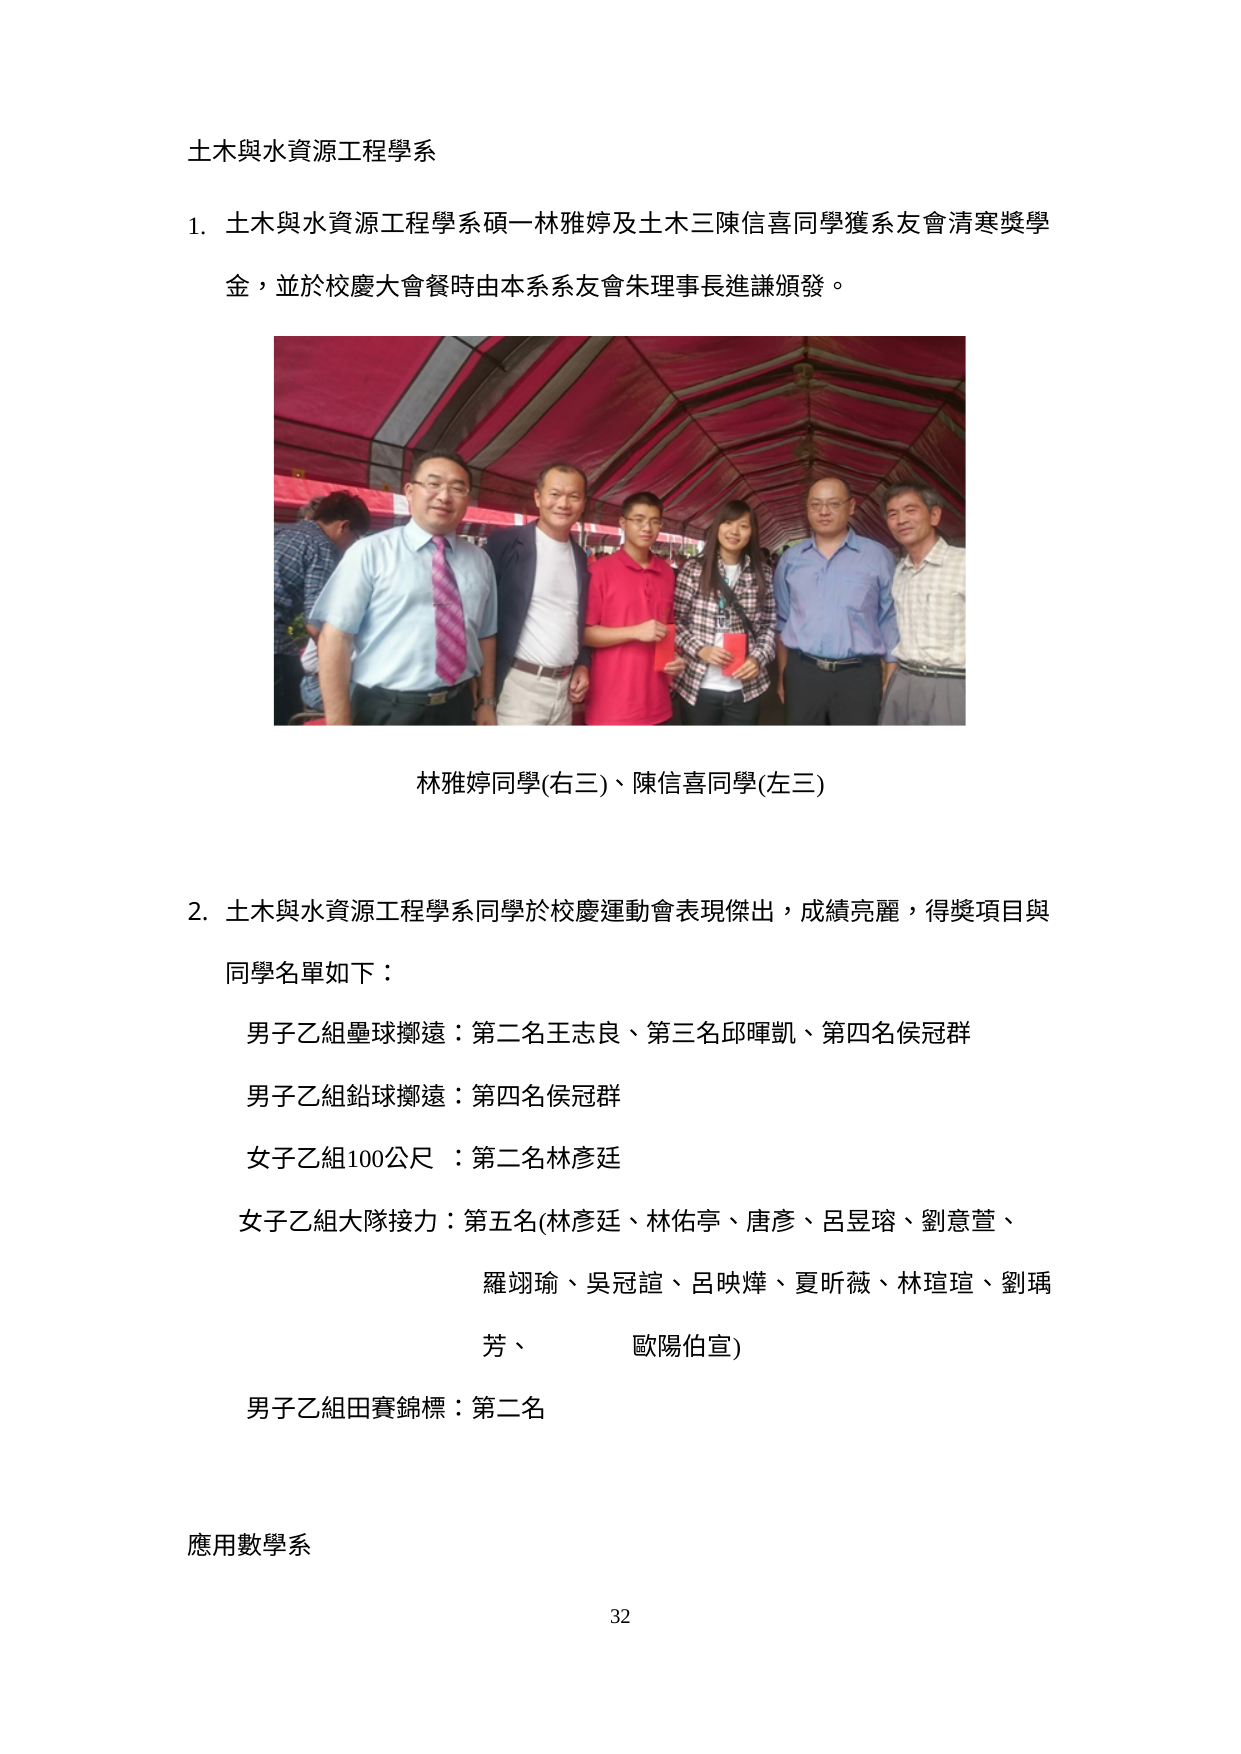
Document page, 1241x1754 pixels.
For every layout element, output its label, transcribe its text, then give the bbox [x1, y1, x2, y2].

list 土木與水資源工程學系同學於校慶運動會表現傑出，成績亮麗，得奬項目與同學名單如下： [187, 865, 1053, 990]
text 男子乙組鉛球擲遠：第四名侯冠群 [202, 1052, 1053, 1115]
text 男子乙組壘球擲遠：第二名王志良、第三名邱暉凱、第四名侯冠群 [202, 990, 1053, 1052]
text 林雅婷同學(右三)、陳信喜同學(左三) [187, 740, 1053, 802]
text 土木與水資源工程學系 [187, 106, 1053, 168]
list 土木與水資源工程學系碩一林雅婷及土木三陳信喜同學獲系友會清寒獎學金，並於校慶大會餐時由本系系友會朱理事長進謙頒發。 [187, 177, 1053, 302]
text 應用數學系 [187, 1499, 1053, 1562]
text 羅翊瑜、吳冠諠、呂映燁、夏昕薇、林瑄瑄、劉瑀芳、 歐陽伯宣) [483, 1240, 1053, 1365]
text 女子乙組大隊接力：第五名(林彥廷、林佑亭、唐彥、呂昱瑢、劉意萱、 [232, 1177, 1053, 1240]
text 女子乙組100公尺 ：第二名林彥廷 [202, 1115, 1053, 1177]
text 男子乙組田賽錦標：第二名 [202, 1365, 1053, 1427]
